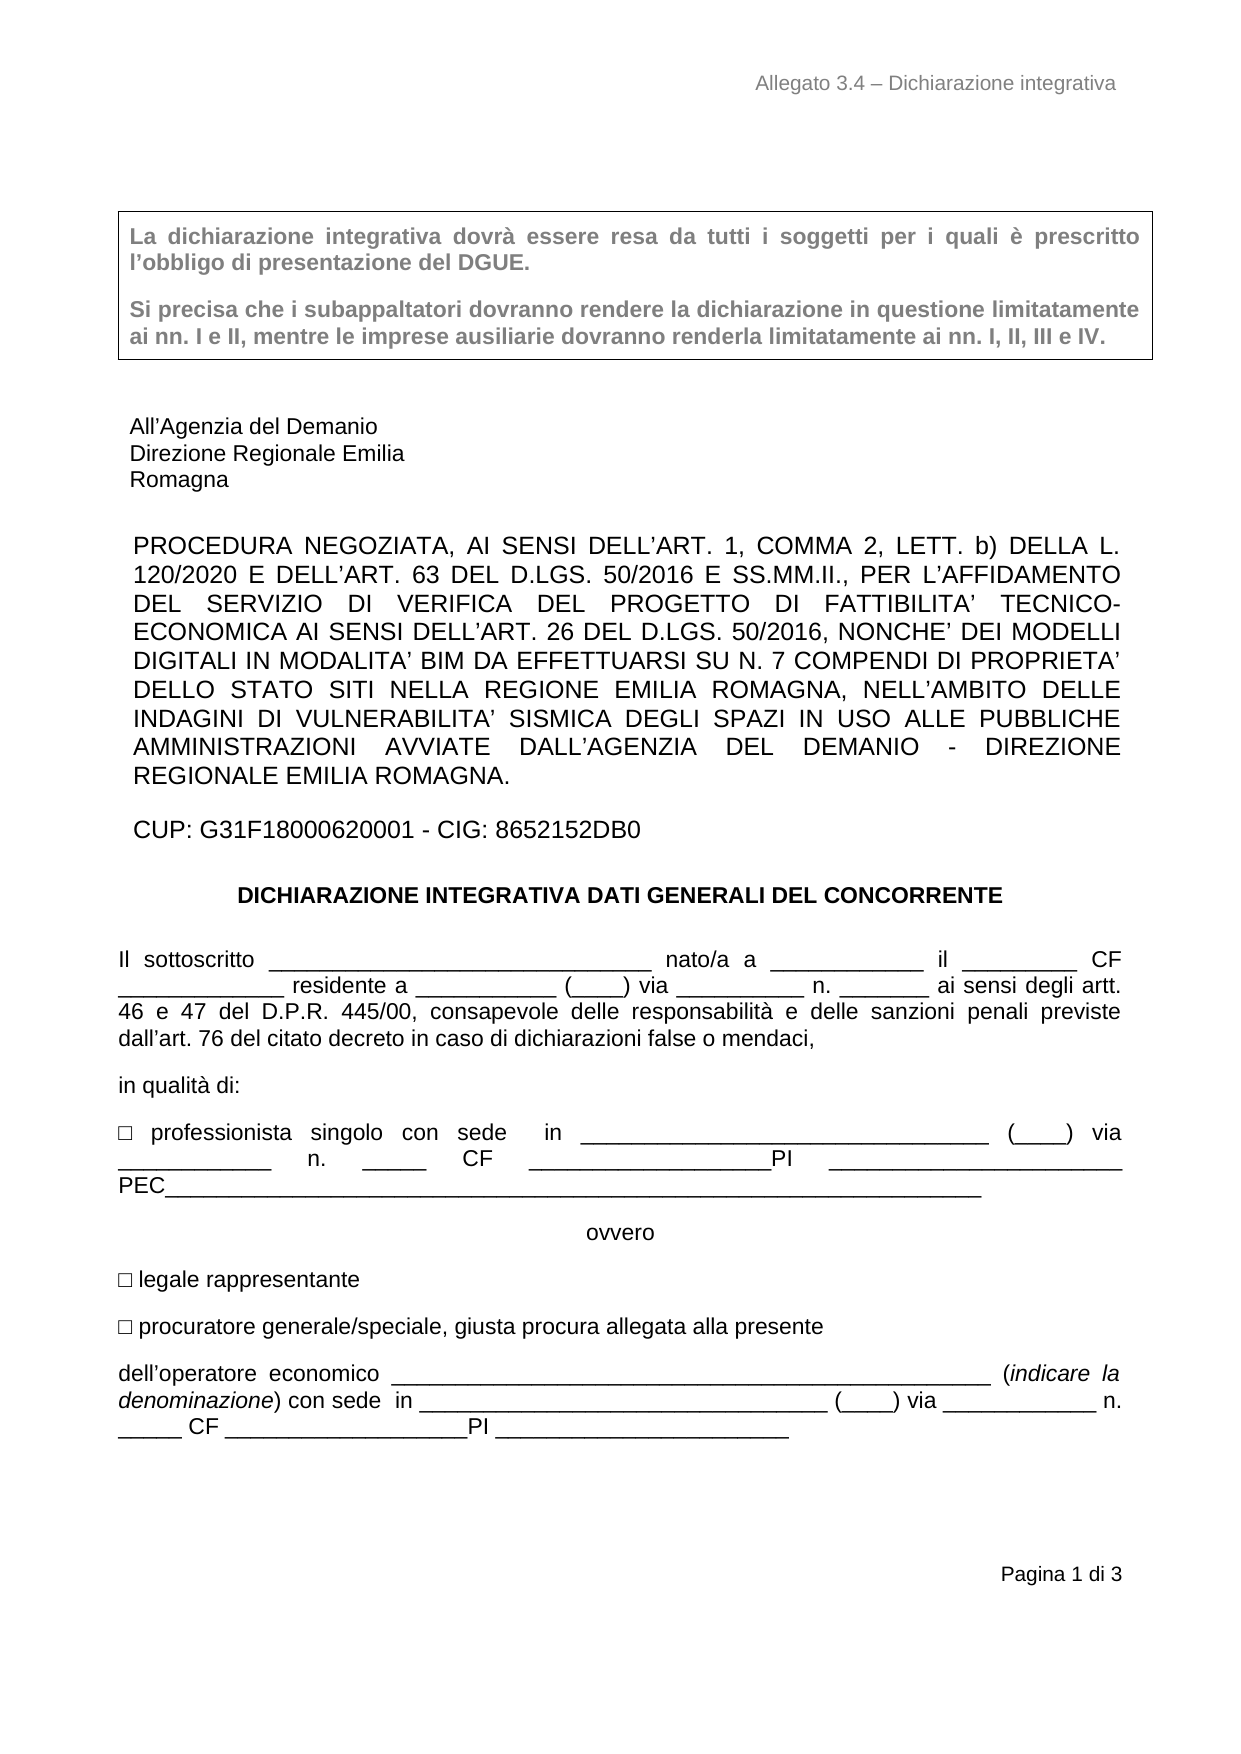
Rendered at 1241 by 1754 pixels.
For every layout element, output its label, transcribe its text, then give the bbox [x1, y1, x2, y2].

text in qualità di: [118, 1072, 1122, 1098]
text □ procuratore generale/speciale, giusta procura allegata alla presente [118, 1313, 1122, 1339]
text □ professionista singolo con sede in ________________________________ (____) via ____________ n. _____ CF ___________________PI _______________________ PEC________________________________________________________________ [118, 1119, 1122, 1198]
table_cell [461, 387, 482, 518]
text □ legale rappresentante [118, 1266, 1122, 1292]
text dell’operatore economico _______________________________________________ (indicare la denominazione) con sede in ________________________________ (____) via ____________ n. _____ CF ___________________PI _______________________ [118, 1360, 1122, 1439]
text DICHIARAZIONE INTEGRATIVA DATI GENERALI DEL CONCORRENTE [118, 882, 1122, 909]
table_header [140, 360, 482, 387]
text PROCEDURA NEGOZIATA, AI SENSI DELL’ART. 1, COMMA 2, LETT. b) DELLA L. 120/2020 E DELL’ART. 63 DEL D.LGS. 50/2016 E SS.MM.II., PER L’AFFIDAMENTO DEL SERVIZIO DI VERIFICA DEL PROGETTO DI FATTIBILITA’ TECNICO-ECONOMICA AI SENSI DELL’ART. 26 DEL D.LGS. 50/2016, NONCHE’ DEI MODELLI DIGITALI IN MODALITA’ BIM DA EFFETTUARSI SU N. 7 COMPENDI DI PROPRIETA’ DELLO STATO SITI NELLA REGIONE EMILIA ROMAGNA, NELL’AMBITO DELLE INDAGINI DI VULNERABILITA’ SISMICA DEGLI SPAZI IN USO ALLE PUBBLICHE AMMINISTRAZIONI AVVIATE DALL’AGENZIA DEL DEMANIO - DIREZIONE REGIONALE EMILIA ROMAGNA. [133, 531, 1122, 790]
table_cell All’Agenzia del Demanio Direzione Regionale Emilia Romagna [118, 387, 461, 518]
text ovvero [118, 1219, 1122, 1245]
text Il sottoscritto ______________________________ nato/a a ____________ il _________ CF _____________ residente a ___________ (____) via __________ n. _______ ai sensi degli artt. 46 e 47 del D.P.R. 445/00, consapevole delle responsabilità e delle sanzioni penali previste dall’art. 76 del citato decreto in caso di dichiarazioni false o mendaci, [118, 946, 1122, 1051]
table_header La dichiarazione integrativa dovrà essere resa da tutti i soggetti per i quali è prescritto l’obbligo di presentazione del DGUE. Si precisa che i subappaltatori dovranno rendere la dichiarazione in questione limitatamente ai nn. I e II, mentre le imprese ausiliarie dovranno renderla limitatamente ai nn. I, II, III e IV. [119, 212, 1152, 359]
table_header [118, 360, 139, 387]
text CUP: G31F18000620001 - CIG: 8652152DB0 [133, 815, 1122, 843]
